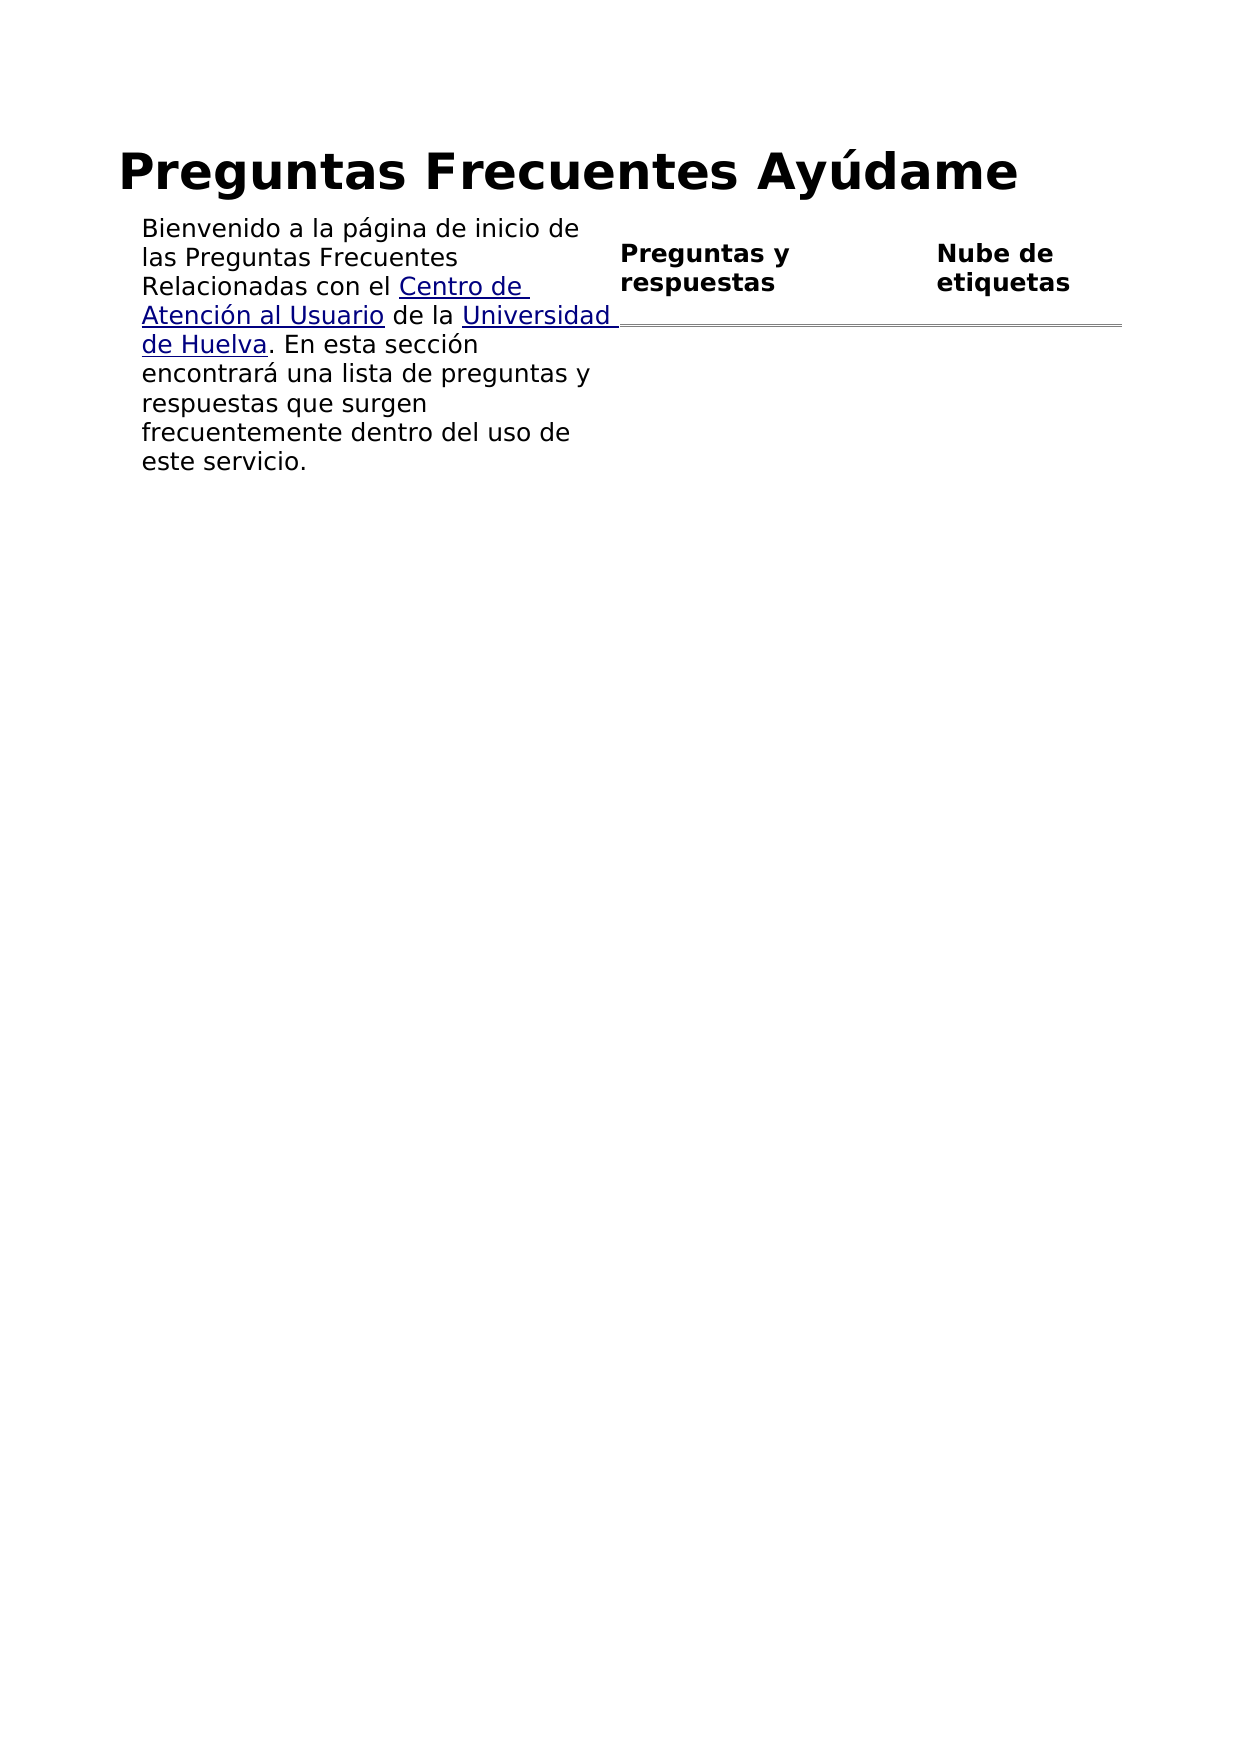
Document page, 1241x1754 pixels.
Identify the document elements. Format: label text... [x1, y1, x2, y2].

table_header [118, 214, 141, 476]
table_header Nube de etiquetas [936, 214, 1122, 324]
table_header [936, 327, 1122, 476]
subtitle Preguntas Frecuentes Ayúdame [118, 143, 1122, 201]
table_header [620, 327, 936, 476]
table_header Preguntas y respuestas [620, 214, 936, 324]
table_header Bienvenido a la página de inicio de las Preguntas Frecuentes Relacionadas con el Centro de Atención al Usuario de la Universidad de Huelva. En esta sección encontrará una lista de preguntas y respuestas que surgen frecuentemente dentro del uso de este servicio. [141, 214, 620, 476]
